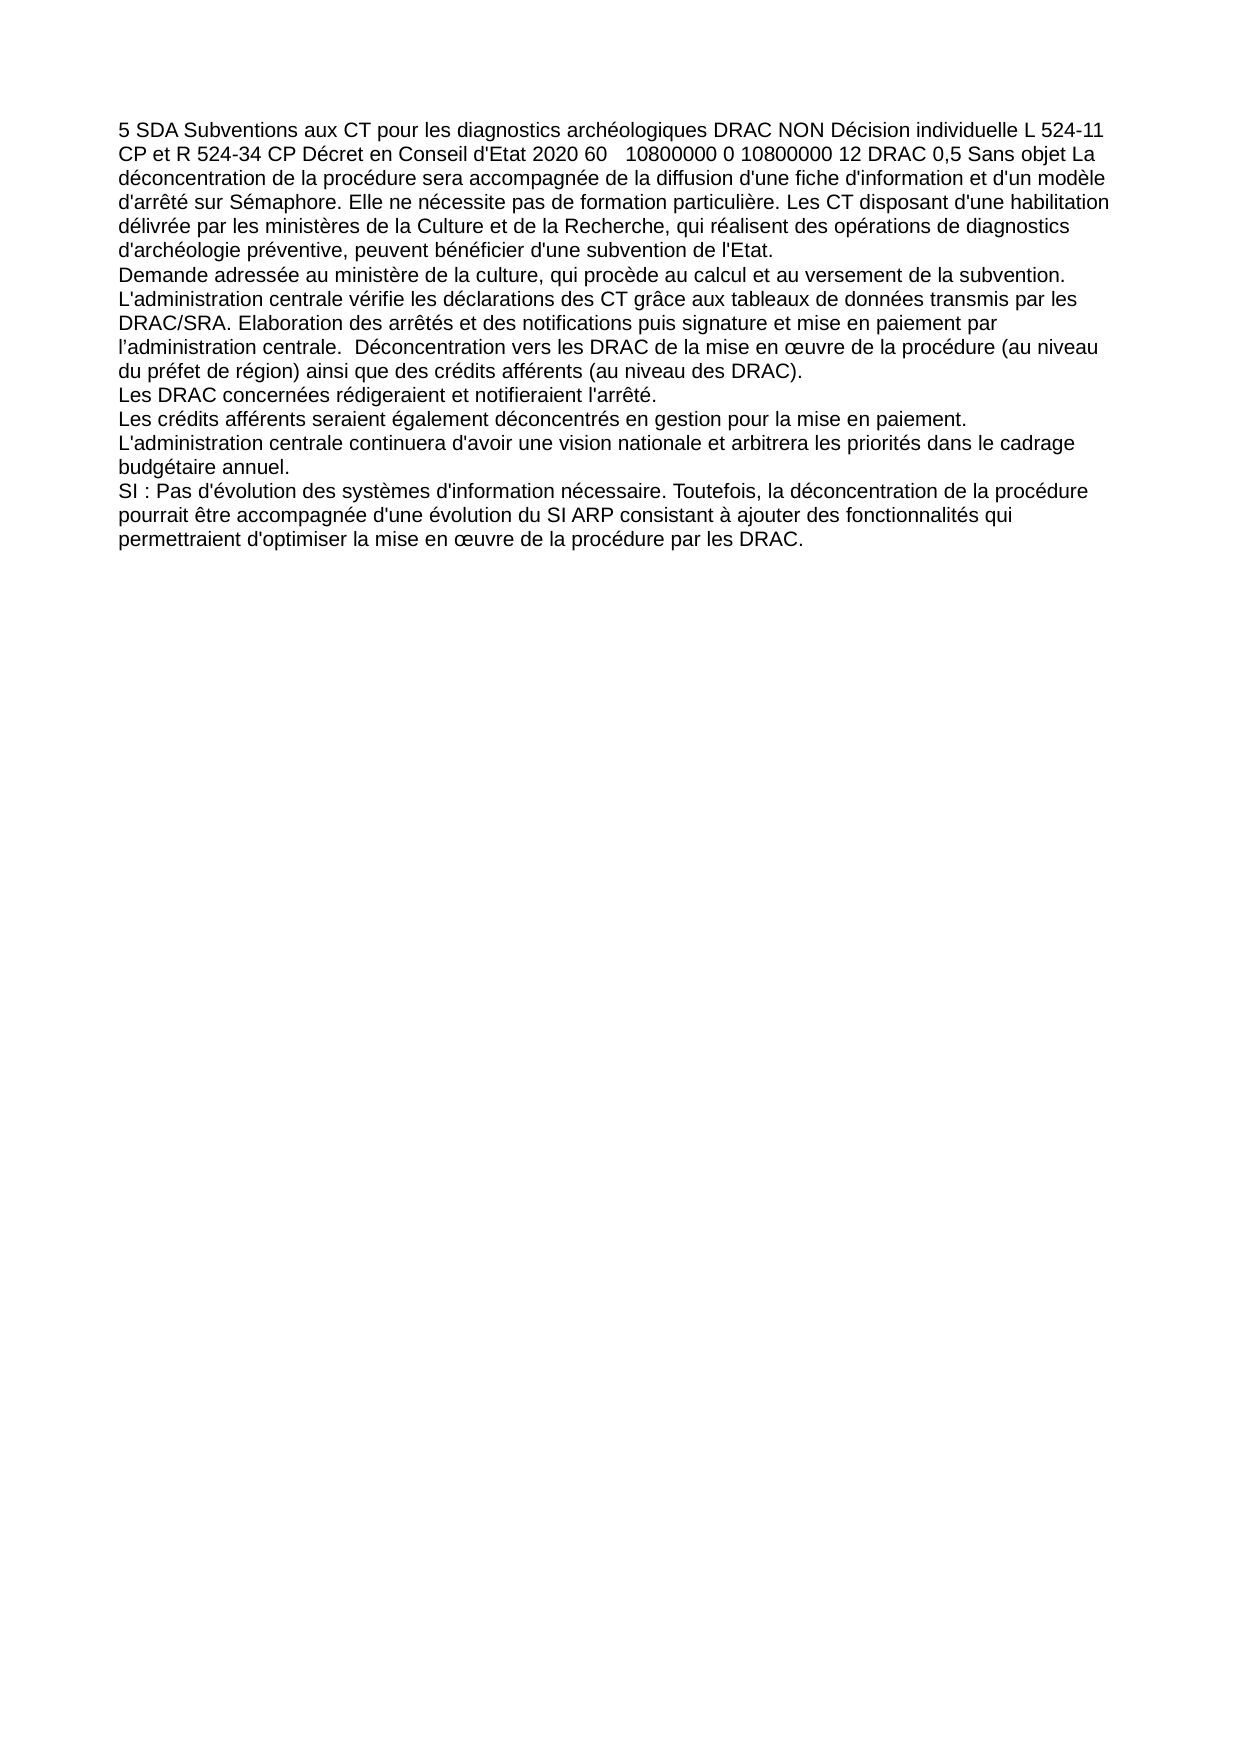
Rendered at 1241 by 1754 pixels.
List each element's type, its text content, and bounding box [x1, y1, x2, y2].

text 5 SDA Subventions aux CT pour les diagnostics archéologiques DRAC NON Décision individuelle L 524-11 CP et R 524-34 CP Décret en Conseil d'Etat 2020 60 10800000 0 10800000 12 DRAC 0,5 Sans objet La déconcentration de la procédure sera accompagnée de la diffusion d'une fiche d'information et d'un modèle d'arrêté sur Sémaphore. Elle ne nécessite pas de formation particulière. Les CT disposant d'une habilitation délivrée par les ministères de la Culture et de la Recherche, qui réalisent des opérations de diagnostics d'archéologie préventive, peuvent bénéficier d'une subvention de l'Etat. Demande adressée au ministère de la culture, qui procède au calcul et au versement de la subvention. L'administration centrale vérifie les déclarations des CT grâce aux tableaux de données transmis par les DRAC/SRA. Elaboration des arrêtés et des notifications puis signature et mise en paiement par l’administration centrale. Déconcentration vers les DRAC de la mise en œuvre de la procédure (au niveau du préfet de région) ainsi que des crédits afférents (au niveau des DRAC). Les DRAC concernées rédigeraient et notifieraient l'arrêté. Les crédits afférents seraient également déconcentrés en gestion pour la mise en paiement. L'administration centrale continuera d'avoir une vision nationale et arbitrera les priorités dans le cadrage budgétaire annuel. SI : Pas d'évolution des systèmes d'information nécessaire. Toutefois, la déconcentration de la procédure pourrait être accompagnée d'une évolution du SI ARP consistant à ajouter des fonctionnalités qui permettraient d'optimiser la mise en œuvre de la procédure par les DRAC. [118, 118, 1122, 551]
